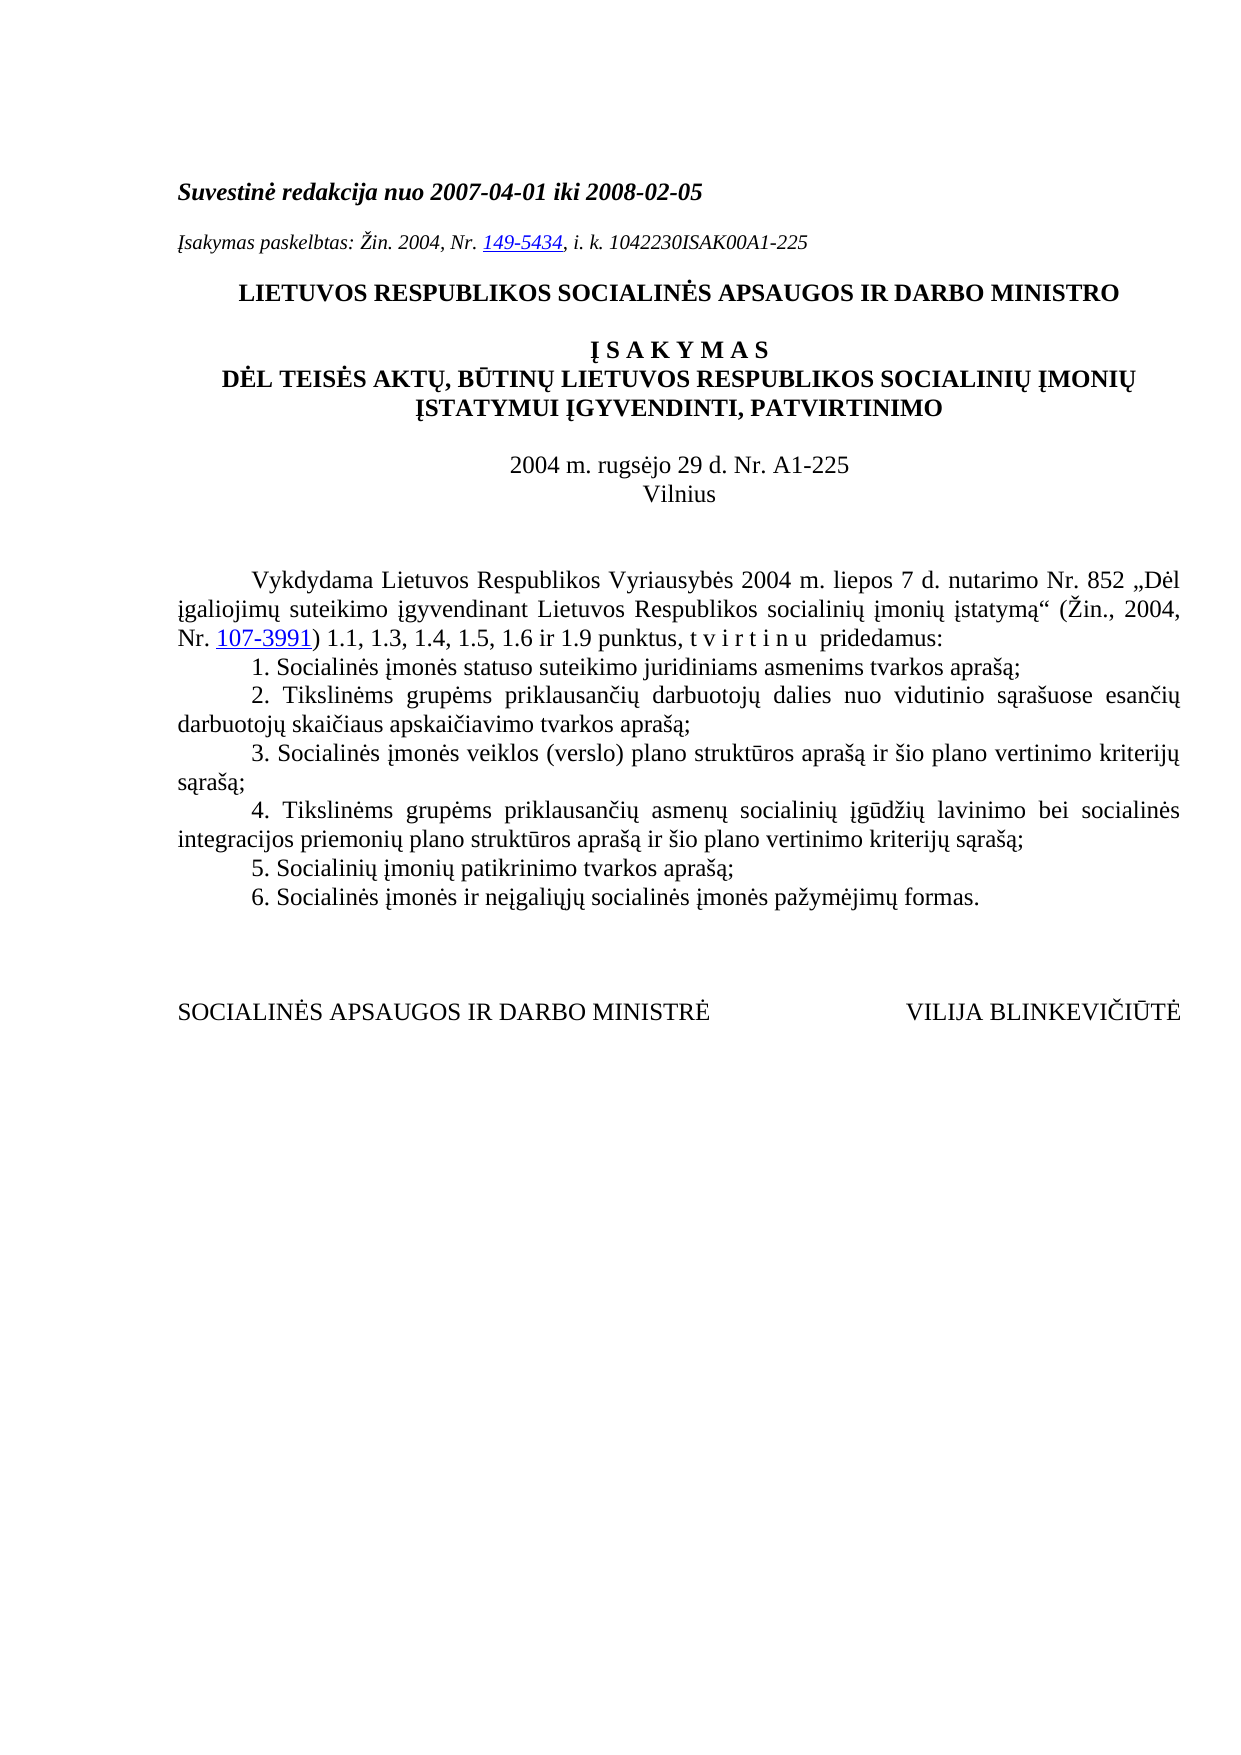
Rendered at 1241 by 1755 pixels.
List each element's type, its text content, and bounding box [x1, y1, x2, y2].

text DĖL TEISĖS AKTŲ, BŪTINŲ LIETUVOS RESPUBLIKOS SOCIALINIŲ ĮMONIŲ ĮSTATYMUI ĮGYVENDINTI, PATVIRTINIMO [177, 364, 1181, 422]
text LIETUVOS RESPUBLIKOS SOCIALINĖS APSAUGOS IR DARBO MINISTRO [177, 278, 1181, 307]
text 2. Tikslinėms grupėms priklausančių darbuotojų dalies nuo vidutinio sąrašuose esančių darbuotojų skaičiaus apskaičiavimo tvarkos aprašą; [177, 681, 1181, 738]
text Vilnius [177, 479, 1181, 508]
text 5. Socialinių įmonių patikrinimo tvarkos aprašą; [177, 853, 1181, 882]
text Į S A K Y M A S [177, 336, 1181, 364]
text SOCIALINĖS APSAUGOS IR DARBO MINISTRĖ VILIJA BLINKEVIČIŪTĖ [177, 997, 1181, 1026]
text Vykdydama Lietuvos Respublikos Vyriausybės 2004 m. liepos 7 d. nutarimo Nr. 852 „Dėl įgaliojimų suteikimo įgyvendinant Lietuvos Respublikos socialinių įmonių įstatymą“ (Žin., 2004, Nr. 107-3991) 1.1, 1.3, 1.4, 1.5, 1.6 ir 1.9 punktus, tvirtinu pridedamus: [177, 566, 1181, 652]
text 4. Tikslinėms grupėms priklausančių asmenų socialinių įgūdžių lavinimo bei socialinės integracijos priemonių plano struktūros aprašą ir šio plano vertinimo kriterijų sąrašą; [177, 796, 1181, 853]
text Įsakymas paskelbtas: Žin. 2004, Nr. 149-5434, i. k. 1042230ISAK00A1-225 [177, 230, 1181, 254]
text 1. Socialinės įmonės statuso suteikimo juridiniams asmenims tvarkos aprašą; [177, 652, 1181, 681]
text 2004 m. rugsėjo 29 d. Nr. A1-225 [177, 451, 1181, 479]
text 6. Socialinės įmonės ir neįgaliųjų socialinės įmonės pažymėjimų formas. [177, 882, 1181, 911]
text 3. Socialinės įmonės veiklos (verslo) plano struktūros aprašą ir šio plano vertinimo kriterijų sąrašą; [177, 738, 1181, 796]
text Suvestinė redakcija nuo 2007-04-01 iki 2008-02-05 [177, 177, 1181, 206]
